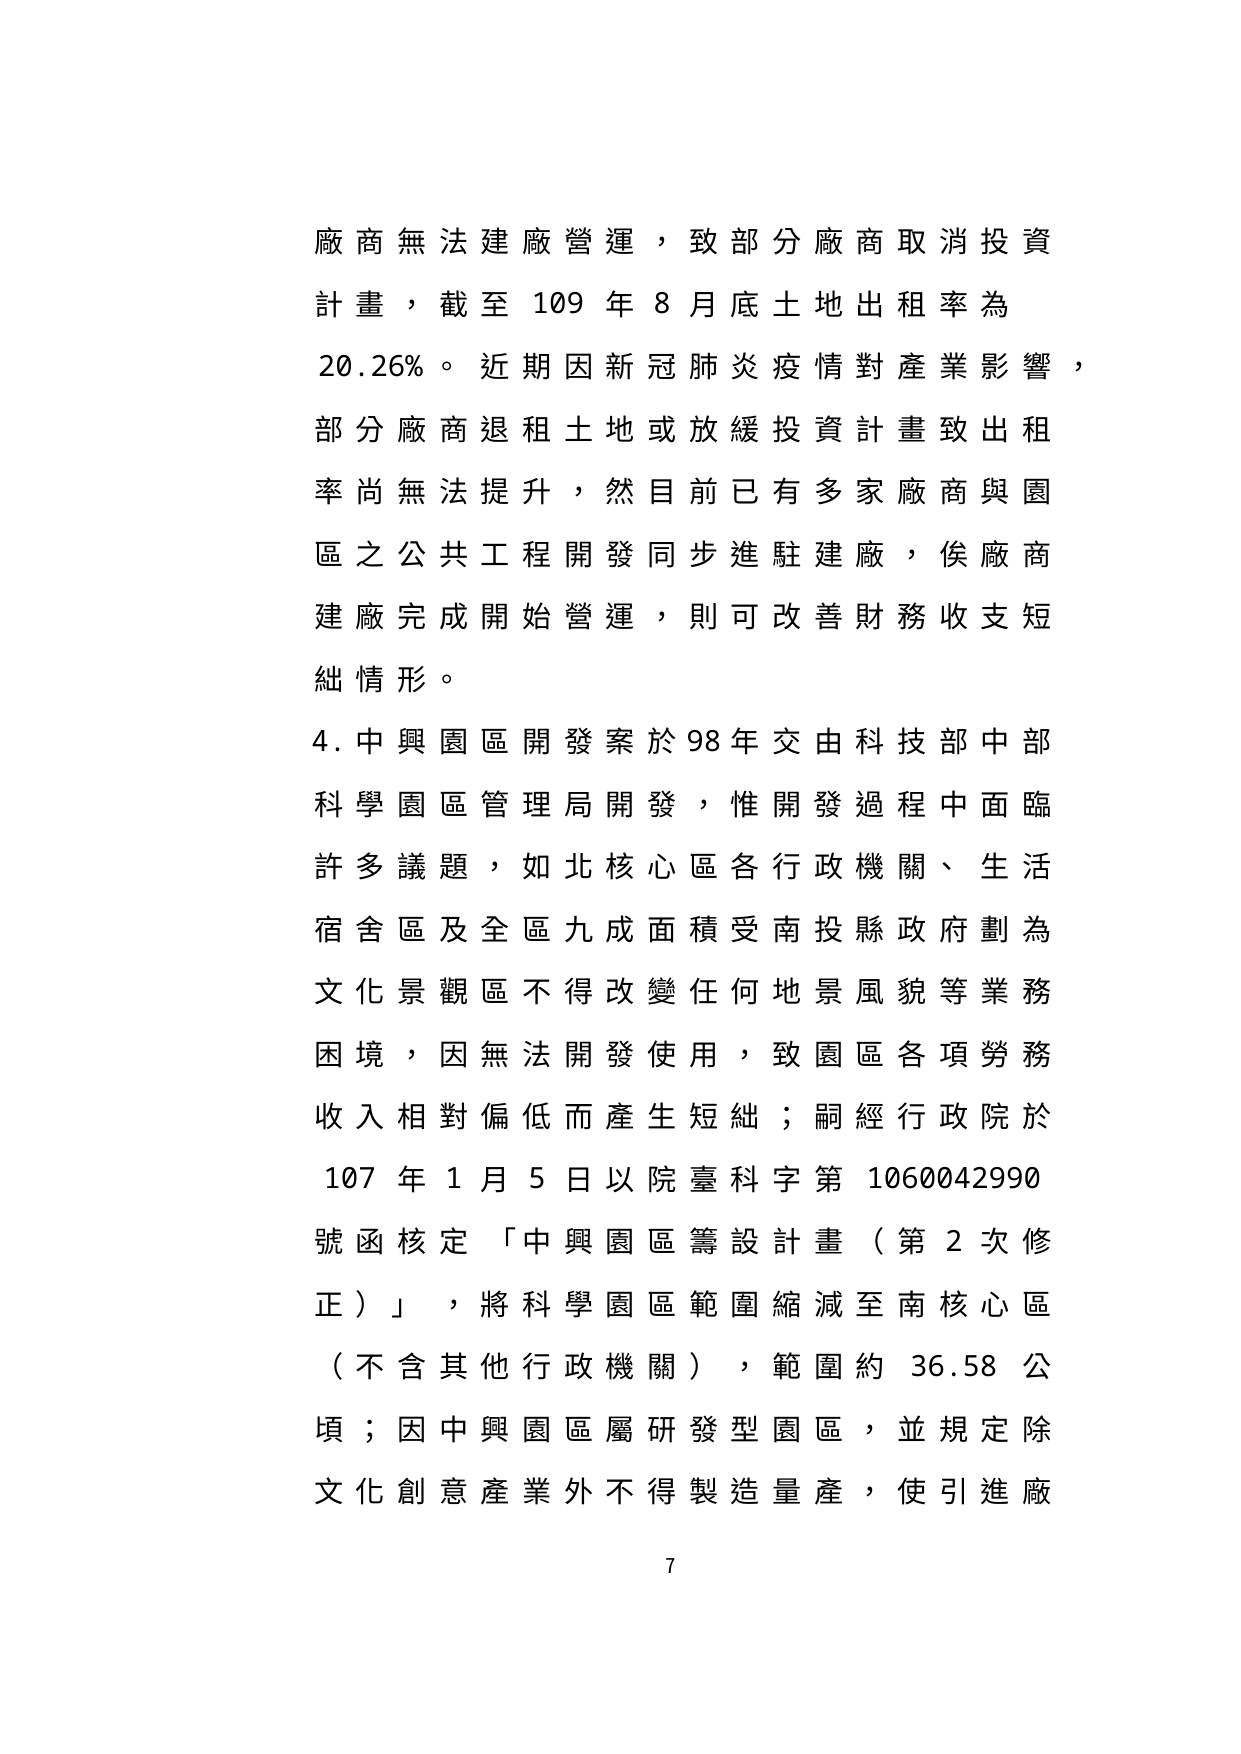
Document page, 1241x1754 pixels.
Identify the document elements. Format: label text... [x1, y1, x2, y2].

text 3.二林園區係行政院於97年核定二林園區籌設計畫，期間由於環保議題歷經多年爭訟、並進入二階環評程序，直至107年5月23日通過二階環評審查，廠商方可申辦土地租用程序；惟因環評審查期間冗長，廠商無法建廠營運，致部分廠商取消投資計畫，截至109年8月底土地出租率為20.26%。近期因新冠肺炎疫情對產業影響，部分廠商退租土地或放緩投資計畫致出租率尚無法提升，然目前已有多家廠商與園區之公共工程開發同步進駐建廠，俟廠商建廠完成開始營運，則可改善財務收支短絀情形。 [271, 198, 1058, 698]
text 4.中興園區開發案於98年交由科技部中部科學園區管理局開發，惟開發過程中面臨許多議題，如北核心區各行政機關、生活宿舍區及全區九成面積受南投縣政府劃為文化景觀區不得改變任何地景風貌等業務困境，因無法開發使用，致園區各項勞務收入相對偏低而產生短絀；嗣經行政院於107年1月5日以院臺科字第1060042990號函核定「中興園區籌設計畫（第2次修正）」，將科學園區範圍縮減至南核心區（不含其他行政機關），範圍約36.58公頃；因中興園區屬研發型園區，並規定除文化創意產業外不得製造量產，使引進廠 [271, 698, 1058, 1511]
